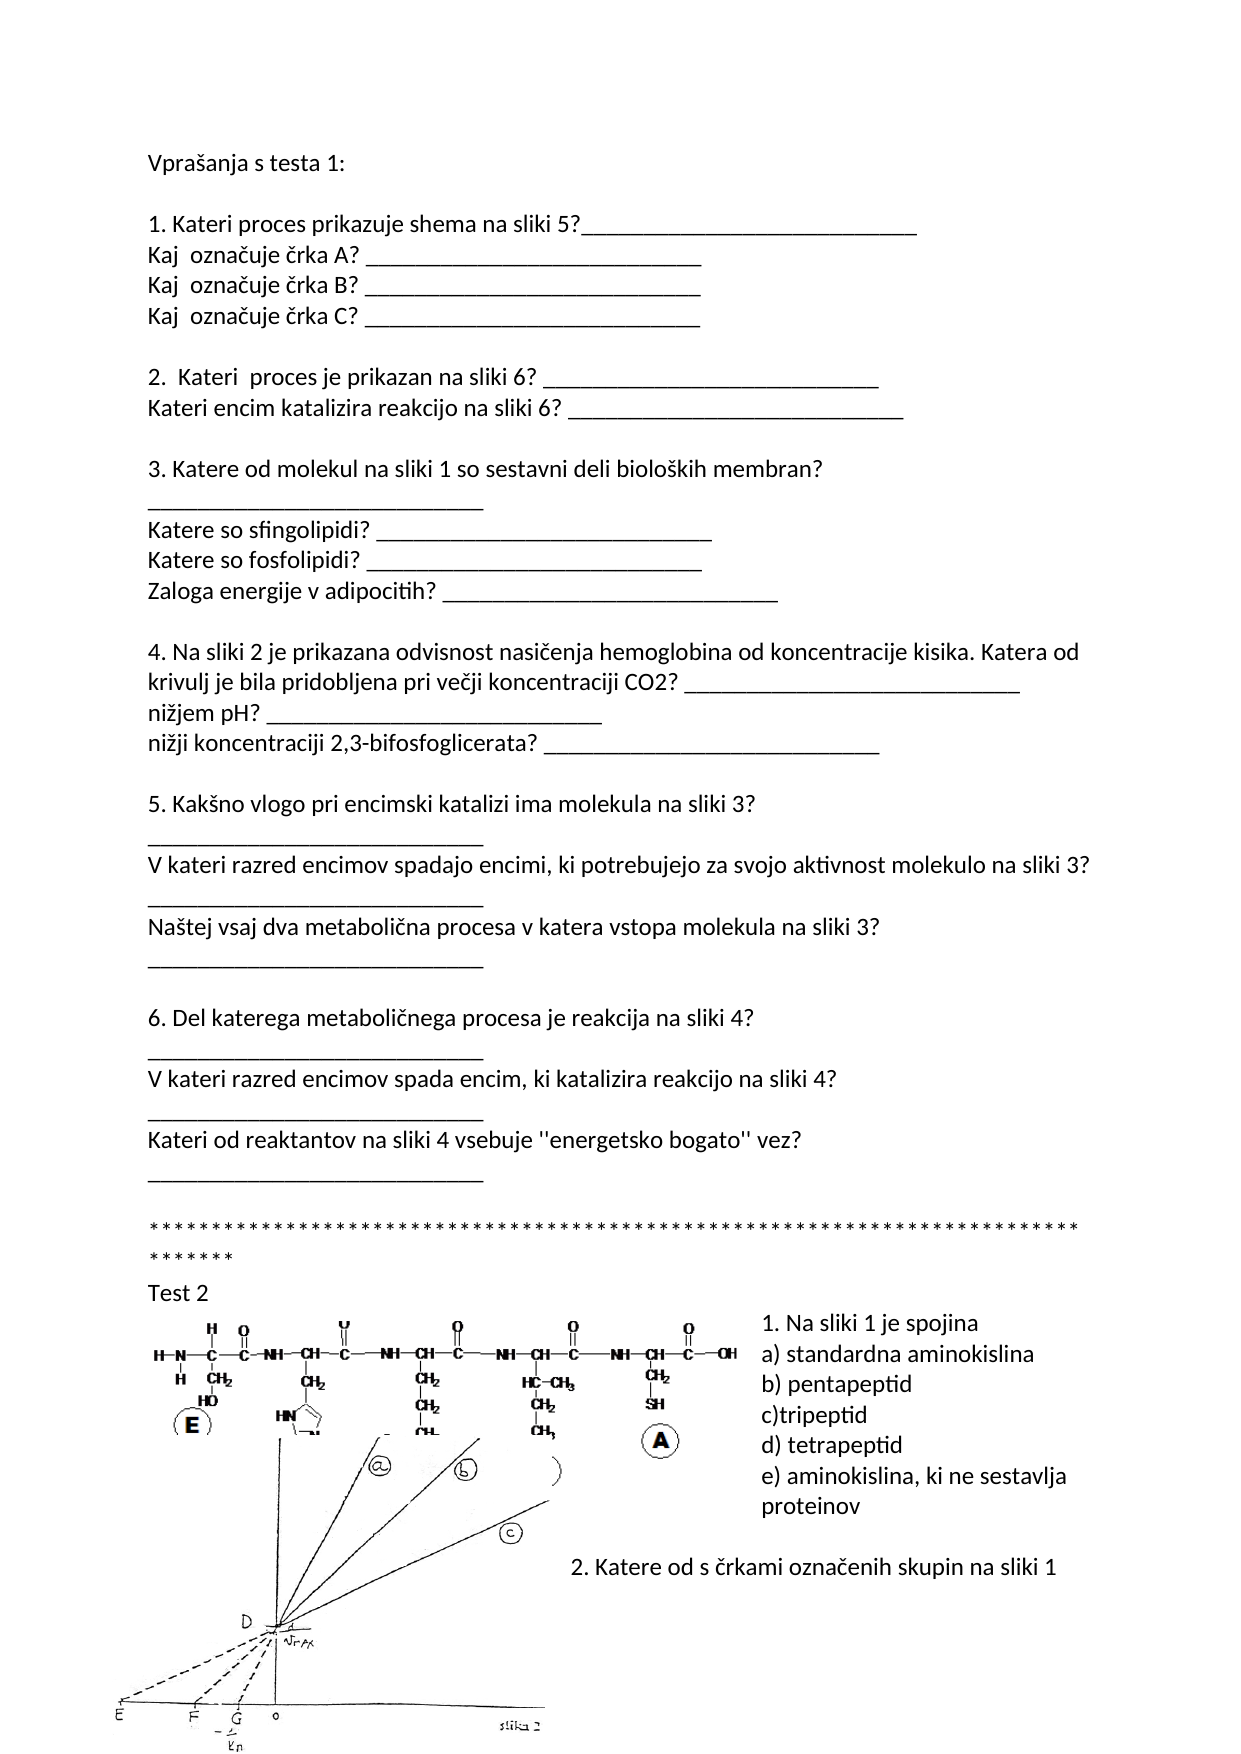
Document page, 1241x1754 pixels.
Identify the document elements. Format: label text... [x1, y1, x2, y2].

text 6. Del katerega metaboličnega procesa je reakcija na sliki 4? ___________________________ [148, 1002, 1093, 1063]
text V kateri razred encimov spada encim, ki katalizira reakcijo na sliki 4? ___________________________ [148, 1063, 1093, 1124]
text 3. Katere od molekul na sliki 1 so sestavni deli bioloških membran? ___________________________ [148, 453, 1093, 514]
text b) pentapeptid [743, 1368, 1093, 1399]
text Kateri encim katalizira reakcijo na sliki 6? ___________________________ [148, 392, 1093, 422]
text c)tripeptid [743, 1399, 1093, 1429]
text 2. Katere od s črkami označenih skupin na sliki 1 [552, 1552, 1093, 1582]
picture [151, 1321, 743, 1503]
text ********************************************************************************** [148, 1216, 1093, 1277]
text 4. Na sliki 2 je prikazana odvisnost nasičenja hemoglobina od koncentracije kisika. Katera od krivulj je bila pridobljena pri večji koncentraciji CO2? ___________________________ [148, 636, 1093, 697]
text Naštej vsaj dva metabolična procesa v katera vstopa molekula na sliki 3? ___________________________ [148, 911, 1093, 972]
text Kateri od reaktantov na sliki 4 vsebuje ''energetsko bogato'' vez? ___________________________ [148, 1124, 1093, 1185]
text Kaj označuje črka B? ___________________________ [148, 270, 1093, 300]
text Kaj označuje črka C? ___________________________ [148, 300, 1093, 331]
text d) tetrapeptid [743, 1429, 1093, 1460]
text nižjem pH? ___________________________ [148, 697, 1093, 727]
text Zaloga energije v adipocitih? ___________________________ [148, 575, 1093, 605]
text a) standardna aminokislina [743, 1338, 1093, 1368]
text nižji koncentraciji 2,3-bifosfoglicerata? ___________________________ [148, 727, 1093, 758]
picture [112, 1436, 550, 1753]
text 1. Na sliki 1 je spojina [148, 1307, 1093, 1435]
text V kateri razred encimov spadajo encimi, ki potrebujejo za svojo aktivnost molekulo na sliki 3? ___________________________ [148, 849, 1093, 911]
text Kaj označuje črka A? ___________________________ [148, 239, 1093, 270]
text 1. Kateri proces prikazuje shema na sliki 5?___________________________ [148, 209, 1093, 239]
text Katere so sfingolipidi? ___________________________ [148, 514, 1093, 544]
text 2. Kateri proces je prikazan na sliki 6? ___________________________ [148, 361, 1093, 392]
text Vprašanja s testa 1: [148, 148, 1093, 178]
text Test 2 [148, 1277, 1093, 1307]
text 5. Kakšno vlogo pri encimski katalizi ima molekula na sliki 3? ___________________________ [148, 788, 1093, 849]
text e) aminokislina, ki ne sestavlja proteinov [552, 1460, 1093, 1521]
text Katere so fosfolipidi? ___________________________ [148, 544, 1093, 575]
